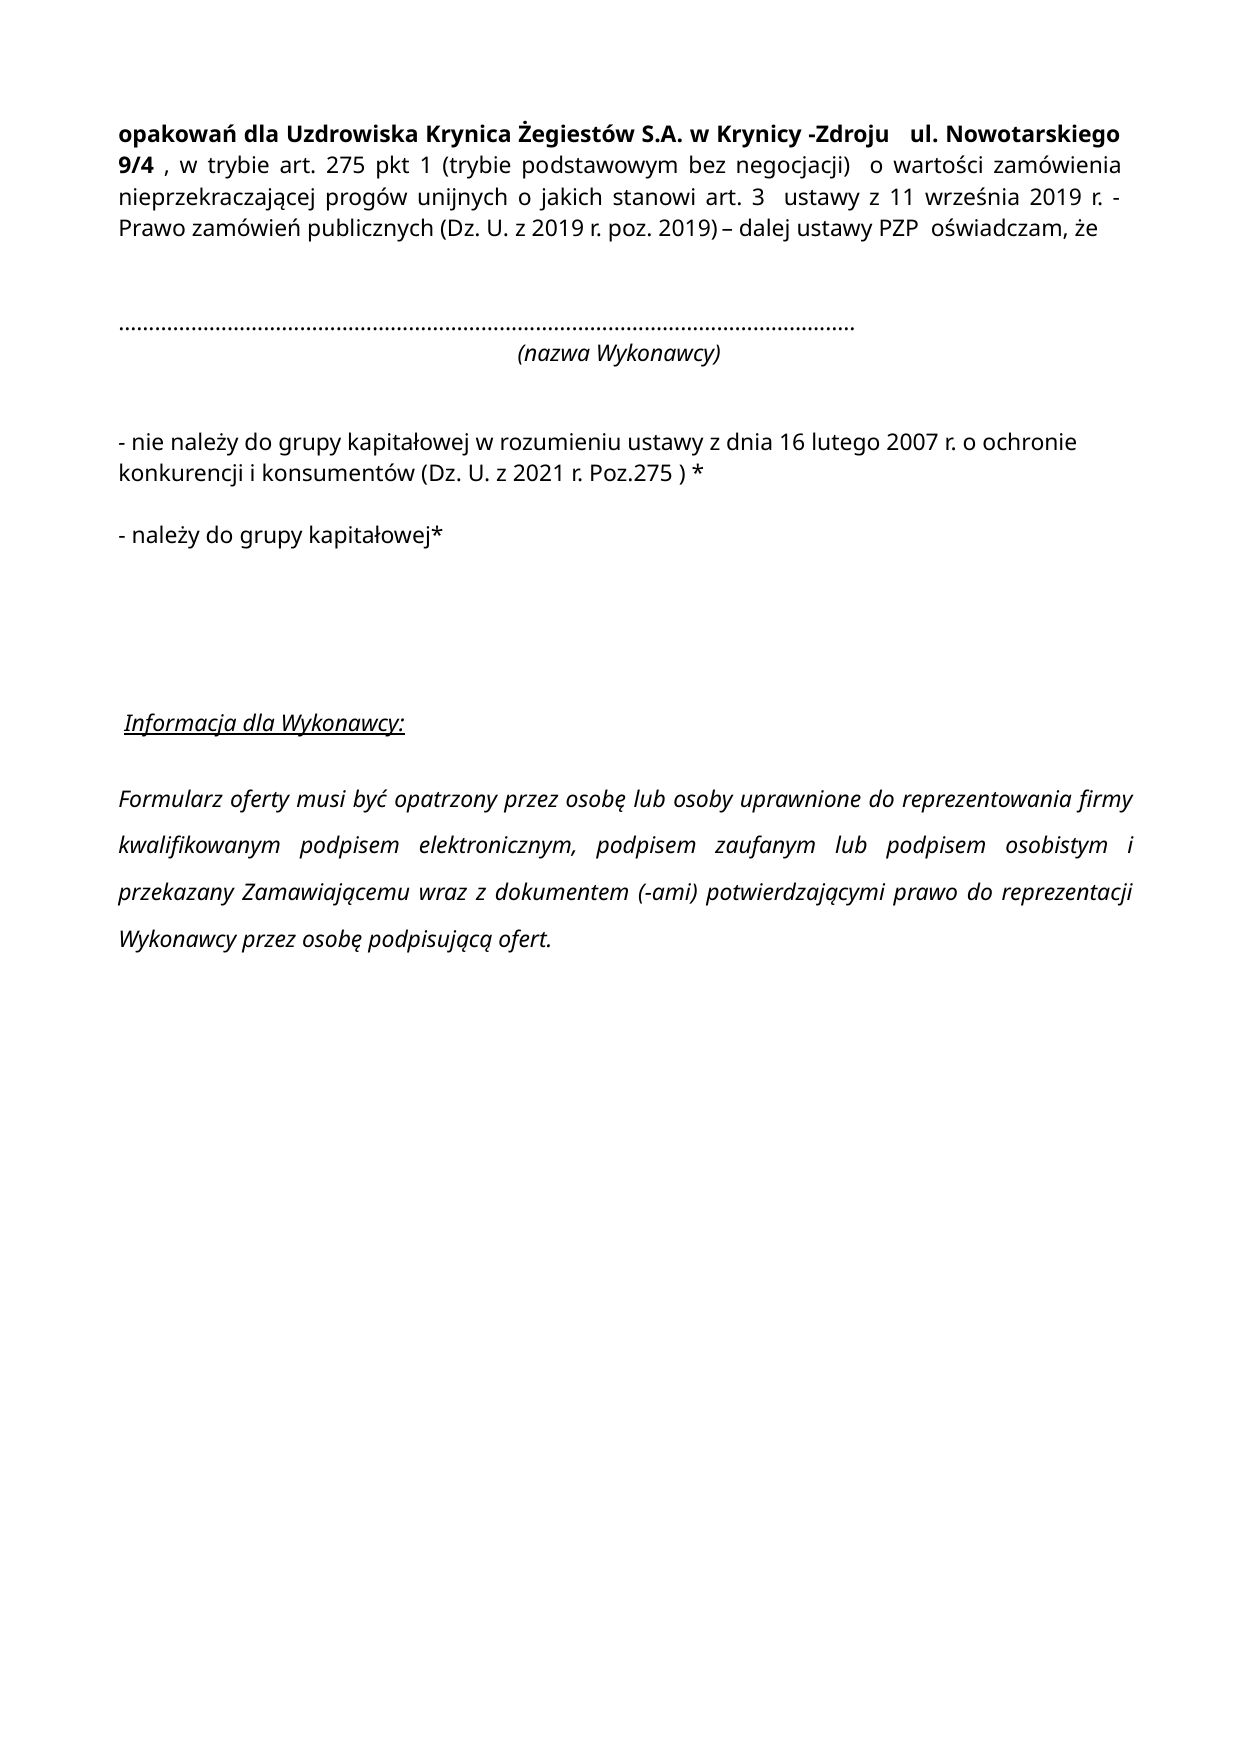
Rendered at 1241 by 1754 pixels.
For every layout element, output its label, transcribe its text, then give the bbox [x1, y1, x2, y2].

text Formularz oferty musi być opatrzony przez osobę lub osoby uprawnione do reprezentowania firmy kwalifikowanym podpisem elektronicznym, podpisem zaufanym lub podpisem osobistym i przekazany Zamawiającemu wraz z dokumentem (-ami) potwierdzającymi prawo do reprezentacji Wykonawcy przez osobę podpisującą ofert. [118, 783, 1137, 954]
text opakowań dla Uzdrowiska Krynica Żegiestów S.A. w Krynicy -Zdroju ul. Nowotarskiego 9/4 , w trybie art. 275 pkt 1 (trybie podstawowym bez negocjacji) o wartości zamówienia nieprzekraczającej progów unijnych o jakich stanowi art. 3 ustawy z 11 września 2019 r. - Prawo zamówień publicznych (Dz. U. z 2019 r. poz. 2019) – dalej ustawy PZP oświadczam, że [118, 118, 1122, 243]
text - nie należy do grupy kapitałowej w rozumieniu ustawy z dnia 16 lutego 2007 r. o ochronie konkurencji i konsumentów (Dz. U. z 2021 r. Poz.275 ) * [118, 426, 1122, 488]
text (nazwa Wykonawcy) [118, 337, 1122, 368]
text ………………………………………………………………………………………………………….. [118, 306, 1122, 337]
text Informacja dla Wykonawcy: [118, 707, 1137, 738]
text - należy do grupy kapitałowej* [118, 519, 1122, 551]
